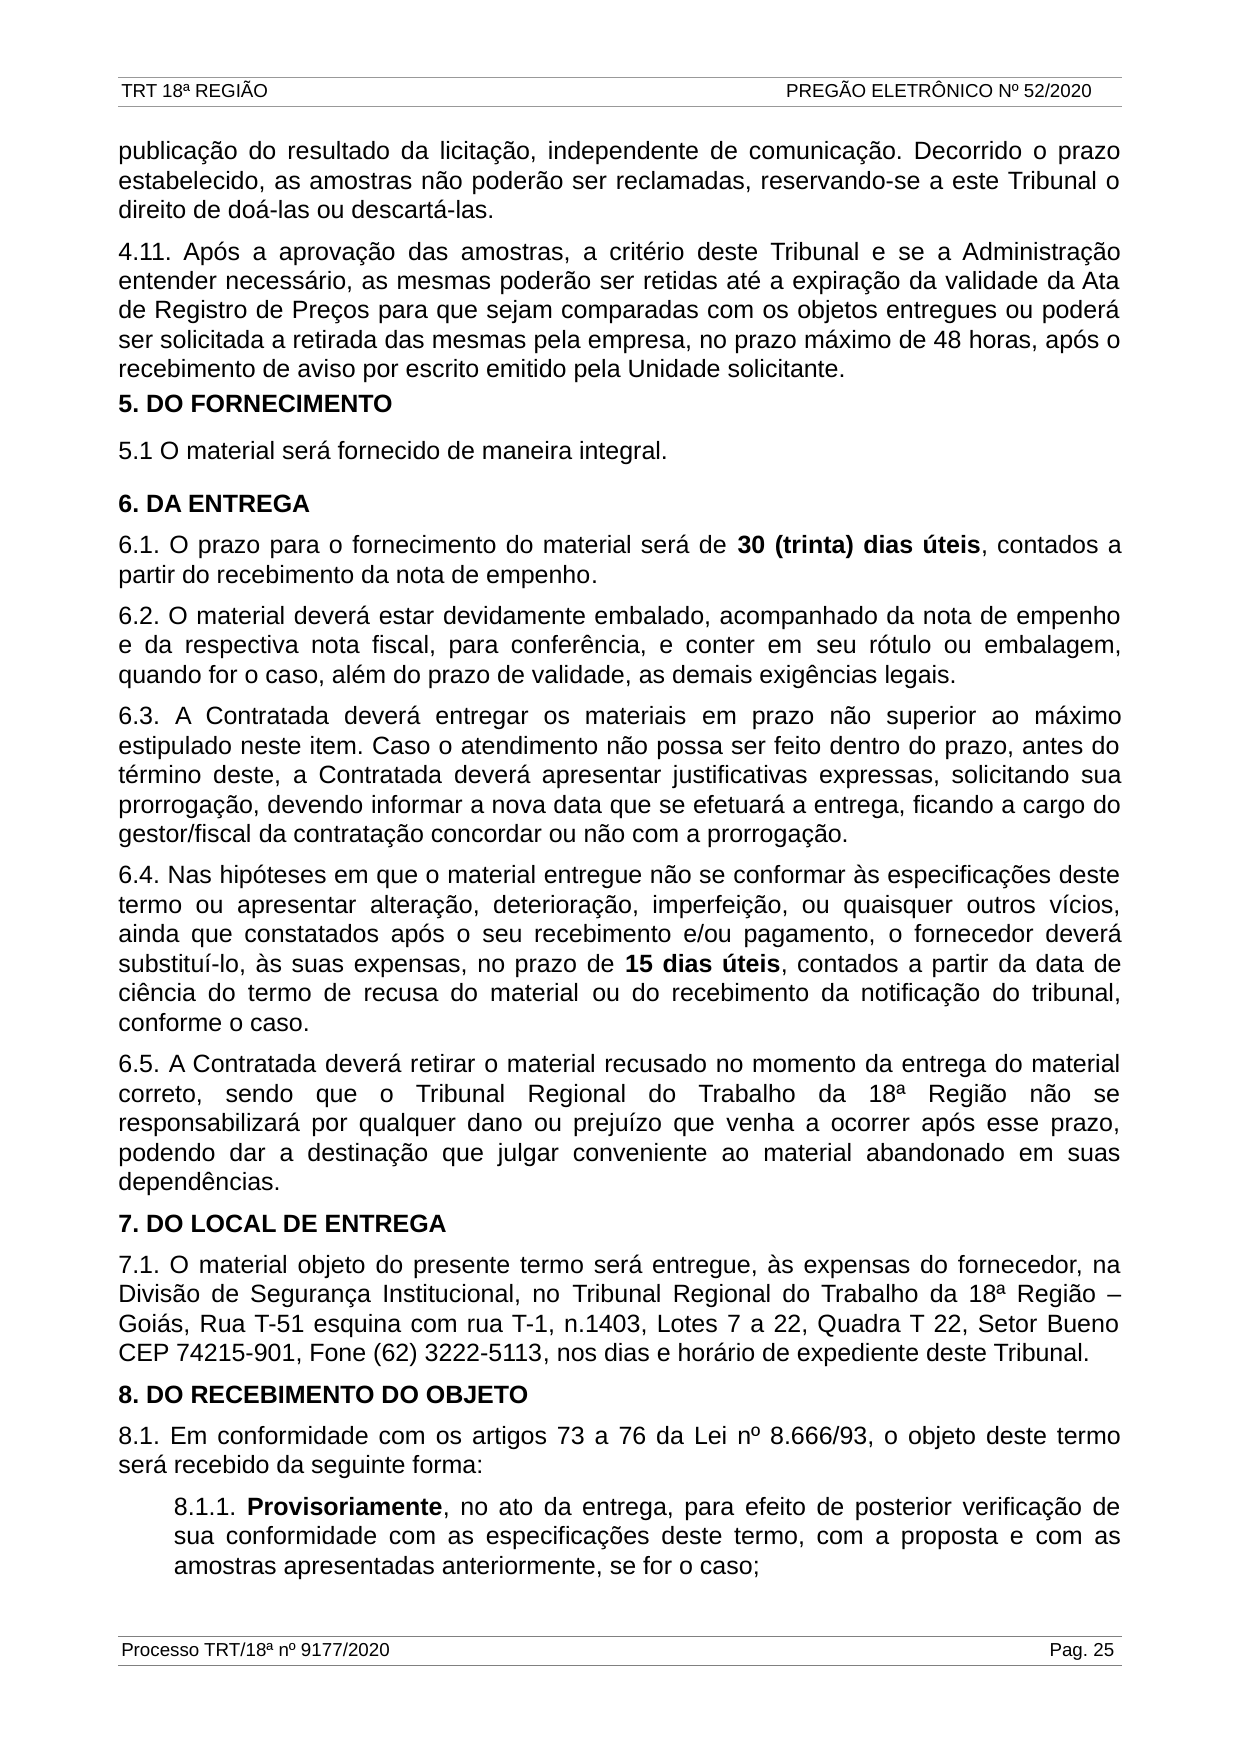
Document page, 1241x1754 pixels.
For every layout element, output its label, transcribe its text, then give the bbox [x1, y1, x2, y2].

text 7.1. O material objeto do presente termo será entregue, às expensas do fornecedor, na Divisão de Segurança Institucional, no Tribunal Regional do Trabalho da 18ª Região – Goiás, Rua T-51 esquina com rua T-1, n.1403, Lotes 7 a 22, Quadra T 22, Setor Bueno CEP 74215-901, Fone (62) 3222-5113, nos dias e horário de expediente deste Tribunal. [118, 1249, 1122, 1367]
text 6.1. O prazo para o fornecimento do material será de 30 (trinta) dias úteis, contados a partir do recebimento da nota de empenho. [118, 529, 1122, 588]
text 7. DO LOCAL DE ENTREGA [118, 1208, 1122, 1237]
text 6.2. O material deverá estar devidamente embalado, acompanhado da nota de empenho e da respectiva nota fiscal, para conferência, e conter em seu rótulo ou embalagem, quando for o caso, além do prazo de validade, as demais exigências legais. [118, 600, 1122, 689]
text 6.5. A Contratada deverá retirar o material recusado no momento da entrega do material correto, sendo que o Tribunal Regional do Trabalho da 18ª Região não se responsabilizará por qualquer dano ou prejuízo que venha a ocorrer após esse prazo, podendo dar a destinação que julgar conveniente ao material abandonado em suas dependências. [118, 1048, 1122, 1196]
text publicação do resultado da licitação, independente de comunicação. Decorrido o prazo estabelecido, as amostras não poderão ser reclamadas, reservando-se a este Tribunal o direito de doá-las ou descartá-las. [118, 136, 1122, 224]
text 6.4. Nas hipóteses em que o material entregue não se conformar às especificações deste termo ou apresentar alteração, deterioração, imperfeição, ou quaisquer outros vícios, ainda que constatados após o seu recebimento e/ou pagamento, o fornecedor deverá substituí-lo, às suas expensas, no prazo de 15 dias úteis, contados a partir da data de ciência do termo de recusa do material ou do recebimento da notificação do tribunal, conforme o caso. [118, 860, 1122, 1037]
text 5.1 O material será fornecido de maneira integral. [118, 436, 1122, 464]
text 5. DO FORNECIMENTO [118, 389, 1122, 418]
text 6. DA ENTREGA [118, 488, 1122, 517]
text 6.3. A Contratada deverá entregar os materiais em prazo não superior ao máximo estipulado neste item. Caso o atendimento não possa ser feito dentro do prazo, antes do término deste, a Contratada deverá apresentar justificativas expressas, solicitando sua prorrogação, devendo informar a nova data que se efetuará a entrega, ficando a cargo do gestor/fiscal da contratação concordar ou não com a prorrogação. [118, 701, 1122, 848]
text 8.1. Em conformidade com os artigos 73 a 76 da Lei nº 8.666/93, o objeto deste termo será recebido da seguinte forma: [118, 1420, 1122, 1479]
text 4.11. Após a aprovação das amostras, a critério deste Tribunal e se a Administração entender necessário, as mesmas poderão ser retidas até a expiração da validade da Ata de Registro de Preços para que sejam comparadas com os objetos entregues ou poderá ser solicitada a retirada das mesmas pela empresa, no prazo máximo de 48 horas, após o recebimento de aviso por escrito emitido pela Unidade solicitante. [118, 236, 1122, 383]
text 8. DO RECEBIMENTO DO OBJETO [118, 1379, 1122, 1408]
text 8.1.1. Provisoriamente, no ato da entrega, para efeito de posterior verificação de sua conformidade com as especificações deste termo, com a proposta e com as amostras apresentadas anteriormente, se for o caso; [174, 1491, 1122, 1579]
